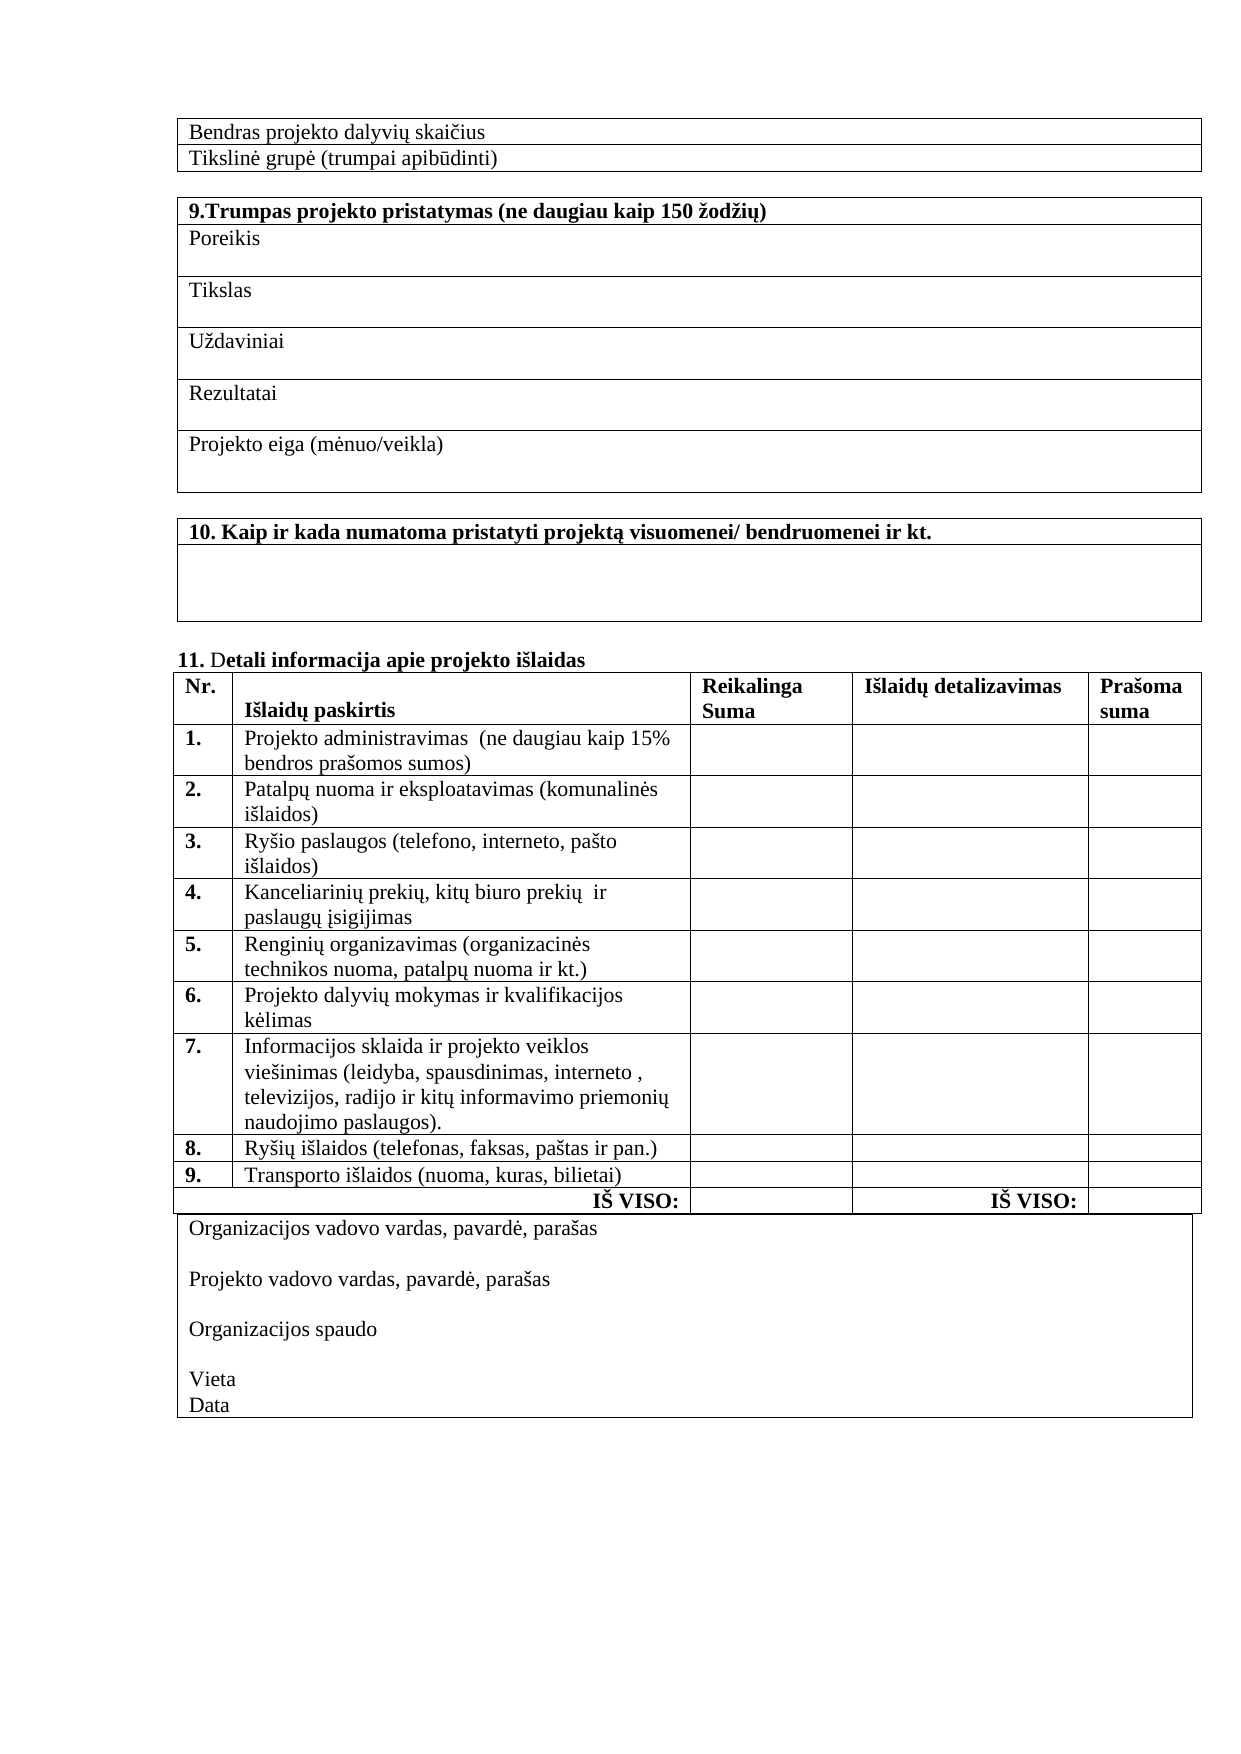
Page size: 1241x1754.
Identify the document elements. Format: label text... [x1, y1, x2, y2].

table_cell [853, 828, 1088, 878]
table_cell [853, 1135, 1088, 1161]
table_cell Ryšio paslaugos (telefono, interneto, pašto išlaidos) [233, 828, 690, 878]
table_cell [853, 1162, 1088, 1187]
table_header Nr. [174, 673, 232, 724]
table_cell [853, 776, 1088, 827]
table_cell 7. [174, 1034, 232, 1134]
table_header 10. Kaip ir kada numatoma pristatyti projektą visuomenei/ bendruomenei ir kt. [178, 519, 1201, 544]
table_cell 2. [174, 776, 232, 827]
table_cell [853, 879, 1088, 929]
table_cell [1089, 879, 1201, 929]
table_cell Projekto administravimas (ne daugiau kaip 15% bendros prašomos sumos) [233, 725, 690, 775]
table_cell [691, 982, 852, 1032]
table_cell Informacijos sklaida ir projekto veiklos viešinimas (leidyba, spausdinimas, interneto , televizijos, radijo ir kitų informavimo priemonių naudojimo paslaugos). [233, 1034, 690, 1134]
table_cell [1089, 1135, 1201, 1161]
table_cell [691, 725, 852, 775]
table_cell 9. [174, 1162, 232, 1187]
table_cell [1089, 1034, 1201, 1134]
table_cell 4. [174, 879, 232, 929]
table_cell [691, 879, 852, 929]
table_cell [853, 931, 1088, 981]
table_cell [1089, 1188, 1201, 1213]
table_cell 5. [174, 931, 232, 981]
table_cell [853, 725, 1088, 775]
table_cell [691, 1162, 852, 1187]
table_cell [174, 1188, 233, 1213]
table_cell Projekto eiga (mėnuo/veikla) [178, 431, 1201, 492]
table_header Išlaidų detalizavimas [853, 673, 1088, 724]
table_cell [1089, 776, 1201, 827]
table_cell [853, 982, 1088, 1032]
table_cell [1089, 725, 1201, 775]
table_cell Tikslinė grupė (trumpai apibūdinti) [178, 145, 1201, 171]
table_cell 3. [174, 828, 232, 878]
table_header Reikalinga Suma [691, 673, 852, 724]
table_cell Poreikis [178, 225, 1201, 276]
table_cell Rezultatai [178, 380, 1201, 430]
table_cell IŠ VISO: [233, 1188, 690, 1213]
table_cell [691, 828, 852, 878]
table_cell Transporto išlaidos (nuoma, kuras, bilietai) [233, 1162, 690, 1187]
table_header Prašoma suma [1089, 673, 1201, 724]
table_cell [853, 1034, 1088, 1134]
table_cell [691, 776, 852, 827]
table_cell 6. [174, 982, 232, 1032]
table_cell Ryšių išlaidos (telefonas, faksas, paštas ir pan.) [233, 1135, 690, 1161]
table_cell Projekto dalyvių mokymas ir kvalifikacijos kėlimas [233, 982, 690, 1032]
table_cell Renginių organizavimas (organizacinės technikos nuoma, patalpų nuoma ir kt.) [233, 931, 690, 981]
text 11. Detali informacija apie projekto išlaidas [177, 647, 1181, 672]
table_cell [691, 1135, 852, 1161]
table_cell [691, 1188, 852, 1213]
table_header 9.Trumpas projekto pristatymas (ne daugiau kaip 150 žodžių) [178, 198, 1201, 224]
table_cell [1089, 982, 1201, 1032]
table_cell 8. [174, 1135, 232, 1161]
table_cell Kanceliarinių prekių, kitų biuro prekių ir paslaugų įsigijimas [233, 879, 690, 929]
table_header Organizacijos vadovo vardas, pavardė, parašas Projekto vadovo vardas, pavardė, parašas Organizacijos spaudo Vieta Data [178, 1215, 1192, 1417]
table_cell [1089, 931, 1201, 981]
table_cell [1089, 828, 1201, 878]
table_header Išlaidų paskirtis [233, 673, 690, 724]
table_cell [691, 1034, 852, 1134]
table_cell Patalpų nuoma ir eksploatavimas (komunalinės išlaidos) [233, 776, 690, 827]
table_cell Uždaviniai [178, 328, 1201, 379]
table_cell [178, 545, 1201, 621]
table_cell 1. [174, 725, 232, 775]
table_cell [691, 931, 852, 981]
table_cell IŠ VISO: [853, 1188, 1088, 1213]
table_cell Bendras projekto dalyvių skaičius [178, 119, 1201, 144]
table_cell [1089, 1162, 1201, 1187]
table_cell Tikslas [178, 277, 1201, 327]
